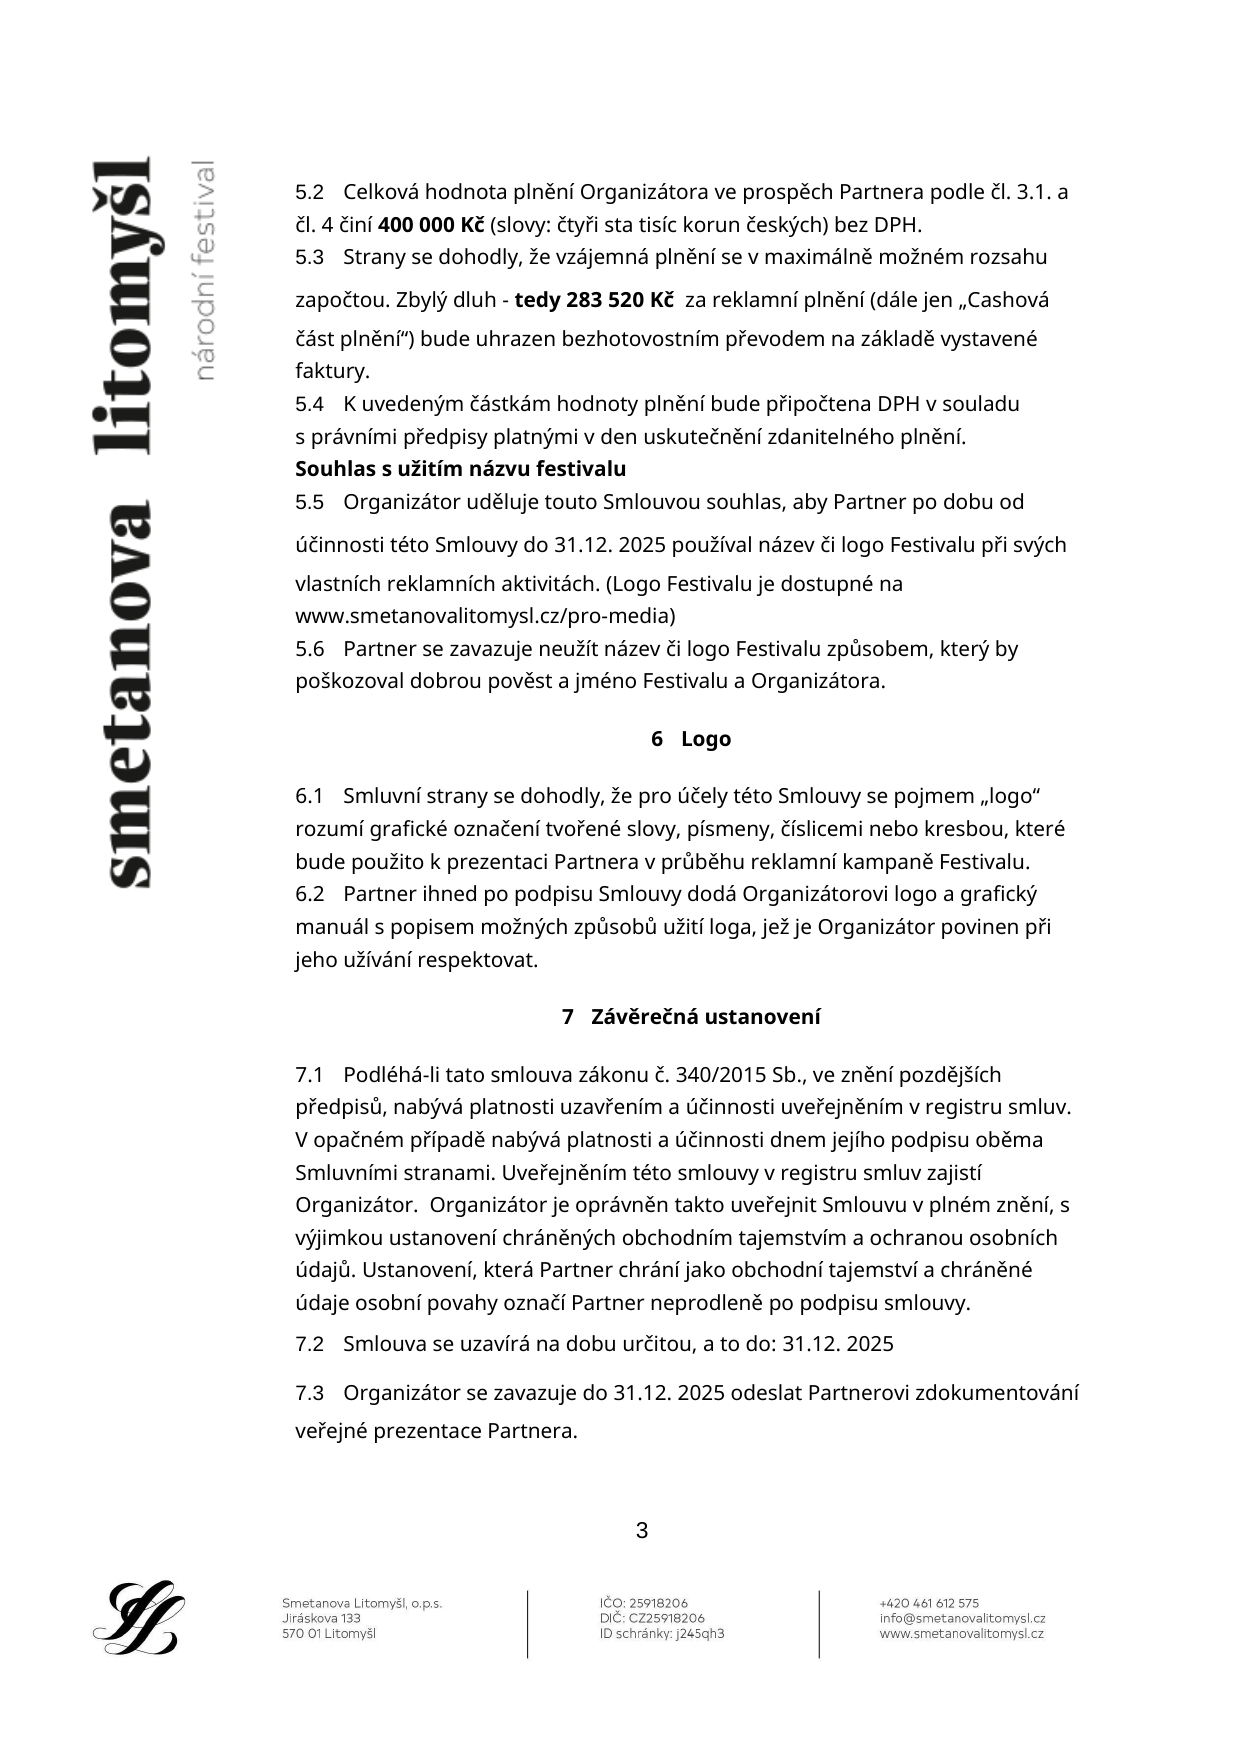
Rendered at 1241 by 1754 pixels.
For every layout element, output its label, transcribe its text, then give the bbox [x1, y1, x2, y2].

list Smluvní strany se dohodly, že pro účely této Smlouvy se pojmem „logo“ rozumí grafické označení tvořené slovy, písmeny, číslicemi nebo kresbou, které bude použito k prezentaci Partnera v průběhu reklamní kampaně Festivalu. [295, 782, 1093, 875]
list Partner se zavazuje neužít název či logo Festivalu způsobem, který by poškozoval dobrou pověst a jméno Festivalu a Organizátora. [295, 634, 1093, 695]
list K uvedeným částkám hodnoty plnění bude připočtena DPH v souladu s právními předpisy platnými v den uskutečnění zdanitelného plnění. Souhlas s užitím názvu festivalu [295, 389, 1093, 483]
list Partner ihned po podpisu Smlouvy dodá Organizátorovi logo a grafický manuál s popisem možných způsobů užití loga, jež je Organizátor povinen při jeho užívání respektovat. [295, 879, 1093, 973]
list Závěrečná ustanovení [118, 1002, 1093, 1031]
list Organizátor uděluje touto Smlouvou souhlas, aby Partner po dobu od účinnosti této Smlouvy do 31.12. 2025 používal název či logo Festivalu při svých vlastních reklamních aktivitách. (Logo Festivalu je dostupné na www.smetanovalitomysl.cz/pro-media) [295, 487, 1093, 630]
list Organizátor se zavazuje do 31.12. 2025 odeslat Partnerovi zdokumentování veřejné prezentace Partnera. [295, 1370, 1093, 1445]
list Celková hodnota plnění Organizátora ve prospěch Partnera podle čl. 3.1. a čl. 4 činí 400 000 Kč (slovy: čtyři sta tisíc korun českých) bez DPH. [295, 177, 1093, 238]
list Logo [118, 724, 1093, 752]
list Smlouva se uzavírá na dobu určitou, a to do: 31.12. 2025 [295, 1321, 1093, 1363]
list Podléhá-li tato smlouva zákonu č. 340/2015 Sb., ve znění pozdějších předpisů, nabývá platnosti uzavřením a účinnosti uveřejněním v registru smluv. V opačném případě nabývá platnosti a účinnosti dnem jejího podpisu oběma Smluvními stranami. Uveřejněním této smlouvy v registru smluv zajistí Organizátor. Organizátor je oprávněn takto uveřejnit Smlouvu v plném znění, s výjimkou ustanovení chráněných obchodním tajemstvím a ochranou osobních údajů. Ustanovení, která Partner chrání jako obchodní tajemství a chráněné údaje osobní povahy označí Partner neprodleně po podpisu smlouvy. [295, 1060, 1093, 1317]
picture [0, 0, 1219, 1733]
list Strany se dohodly, že vzájemná plnění se v maximálně možném rozsahu započtou. Zbylý dluh - tedy 283 520 Kč za reklamní plnění (dále jen „Cashová část plnění“) bude uhrazen bezhotovostním převodem na základě vystavené faktury. [295, 242, 1093, 385]
